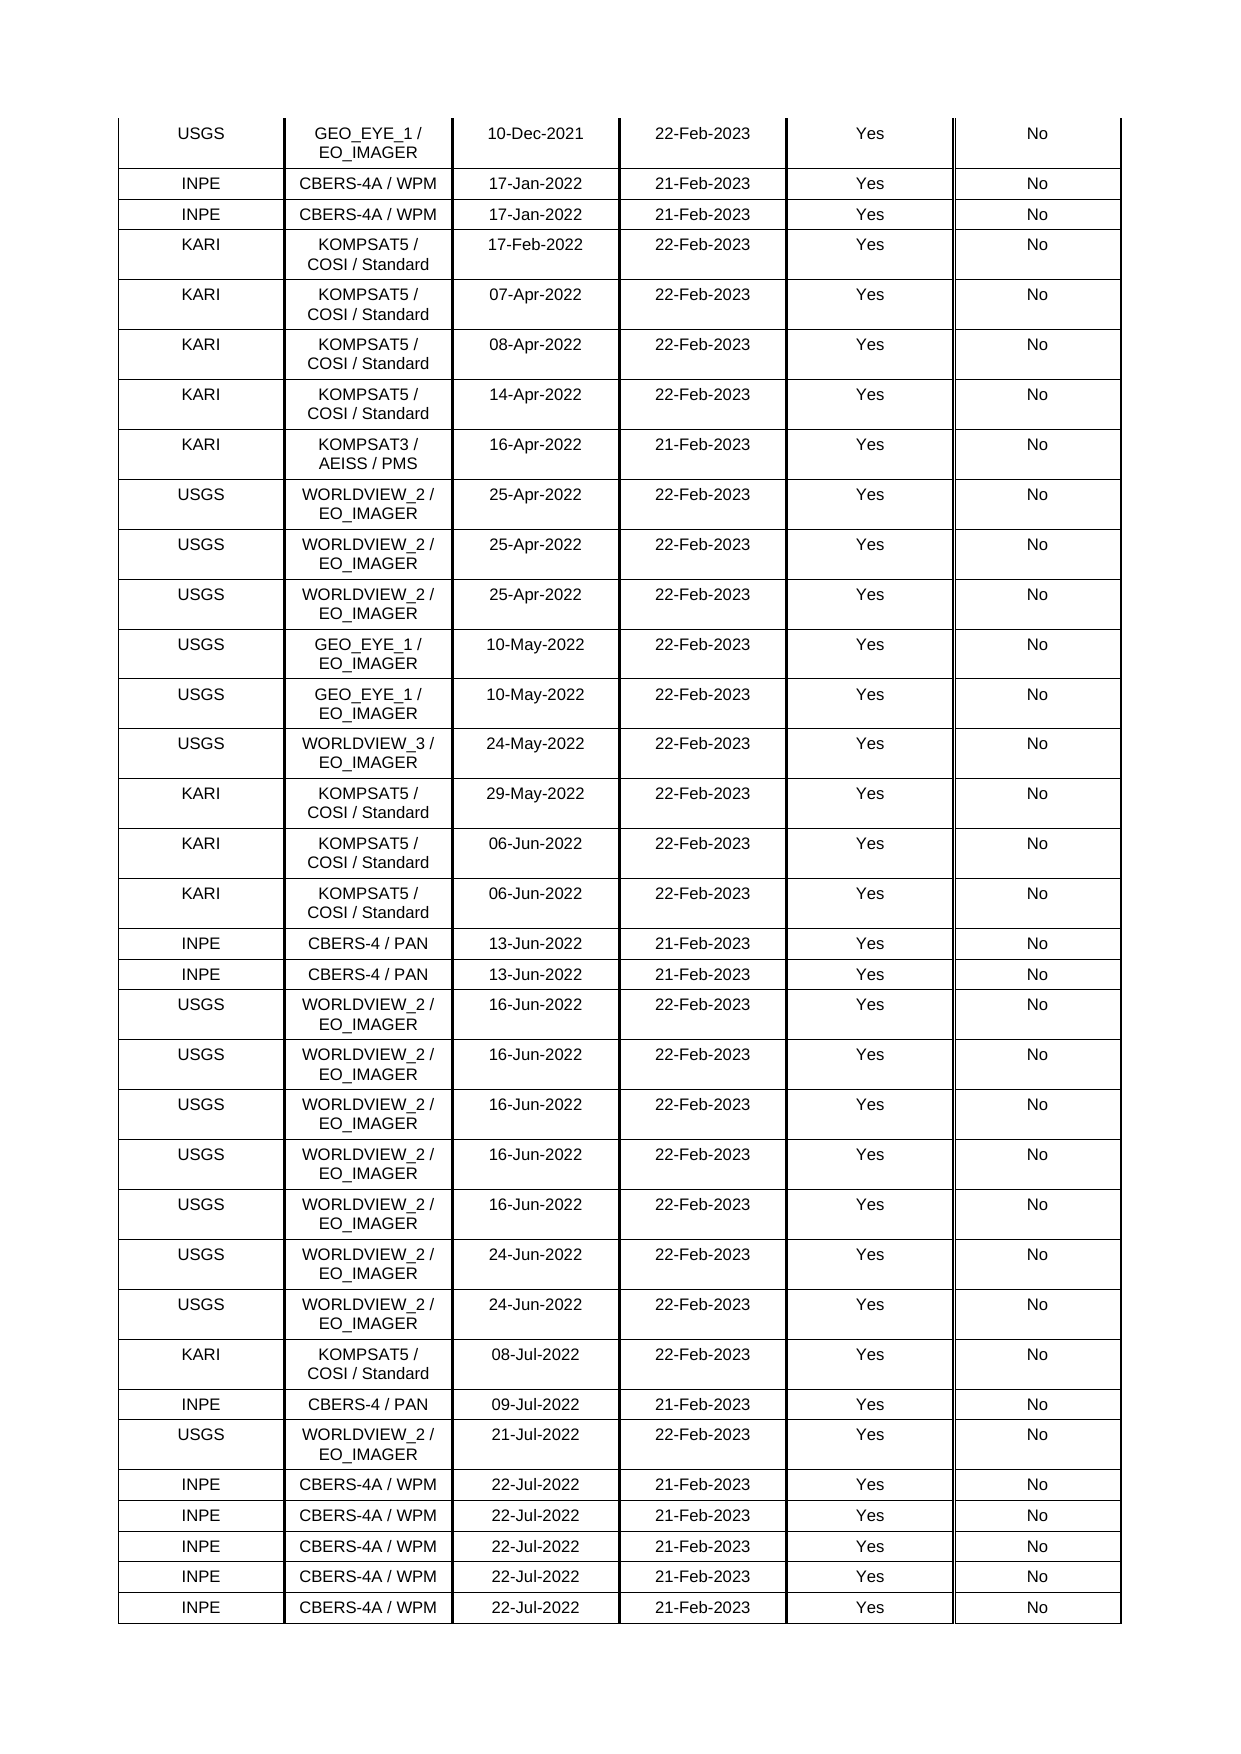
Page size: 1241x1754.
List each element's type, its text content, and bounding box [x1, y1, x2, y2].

table_cell Yes [788, 380, 952, 429]
table_cell No [956, 430, 1120, 479]
table_cell No [956, 1562, 1120, 1592]
table_cell 22-Feb-2023 [621, 280, 785, 329]
table_cell 10-May-2022 [454, 679, 618, 728]
table_cell 17-Jan-2022 [454, 200, 618, 229]
table_cell USGS [119, 580, 283, 629]
table_cell USGS [119, 530, 283, 579]
table_cell Yes [788, 679, 952, 728]
table_cell INPE [119, 1390, 283, 1419]
table_cell 06-Jun-2022 [454, 829, 618, 878]
table_cell WORLDVIEW_2 / EO_IMAGER [286, 1420, 451, 1469]
table_cell 21-Feb-2023 [621, 1532, 785, 1561]
table_cell 16-Jun-2022 [454, 1090, 618, 1139]
table_cell Yes [788, 729, 952, 778]
table_cell No [956, 1340, 1120, 1389]
table_cell INPE [119, 200, 283, 229]
table_cell Yes [788, 1340, 952, 1389]
table_cell Yes [788, 1240, 952, 1289]
table_cell 22-Feb-2023 [621, 480, 785, 529]
table_cell 22-Jul-2022 [454, 1532, 618, 1561]
table_cell GEO_EYE_1 / EO_IMAGER [286, 679, 451, 728]
table_cell 22-Feb-2023 [621, 679, 785, 728]
table_cell No [956, 118, 1120, 168]
table_cell No [956, 1240, 1120, 1289]
table_cell 22-Feb-2023 [621, 1240, 785, 1289]
table_cell Yes [788, 1040, 952, 1089]
table_cell CBERS-4 / PAN [286, 929, 451, 959]
table_cell USGS [119, 630, 283, 678]
table_cell KOMPSAT5 / COSI / Standard [286, 879, 451, 928]
table_cell No [956, 829, 1120, 878]
table_cell KARI [119, 280, 283, 329]
table_cell 22-Jul-2022 [454, 1501, 618, 1531]
table_cell No [956, 879, 1120, 928]
table_cell INPE [119, 1532, 283, 1561]
table_cell No [956, 679, 1120, 728]
table_cell KOMPSAT5 / COSI / Standard [286, 230, 451, 279]
table_cell No [956, 530, 1120, 579]
table_cell 22-Feb-2023 [621, 1140, 785, 1189]
table_cell 21-Feb-2023 [621, 1501, 785, 1531]
table_cell No [956, 169, 1120, 199]
table_cell 22-Feb-2023 [621, 779, 785, 828]
table_cell KARI [119, 829, 283, 878]
table_cell Yes [788, 118, 952, 168]
table_cell 13-Jun-2022 [454, 929, 618, 959]
table_cell Yes [788, 630, 952, 678]
table_cell USGS [119, 729, 283, 778]
table_cell USGS [119, 118, 283, 168]
table_cell Yes [788, 530, 952, 579]
table_cell Yes [788, 779, 952, 828]
table_cell 21-Feb-2023 [621, 929, 785, 959]
table_cell 22-Feb-2023 [621, 1340, 785, 1389]
table_cell KARI [119, 430, 283, 479]
table_cell No [956, 280, 1120, 329]
table_cell 22-Feb-2023 [621, 990, 785, 1039]
table_cell Yes [788, 1562, 952, 1592]
table_cell Yes [788, 1470, 952, 1500]
table_cell No [956, 580, 1120, 629]
table_cell Yes [788, 1532, 952, 1561]
table_cell KOMPSAT5 / COSI / Standard [286, 280, 451, 329]
table_cell No [956, 1290, 1120, 1339]
table_cell 25-Apr-2022 [454, 480, 618, 529]
table_cell No [956, 230, 1120, 279]
table_cell KOMPSAT5 / COSI / Standard [286, 330, 451, 379]
table_cell 22-Feb-2023 [621, 630, 785, 678]
table_cell CBERS-4 / PAN [286, 960, 451, 989]
table_cell No [956, 1593, 1120, 1623]
table_cell Yes [788, 990, 952, 1039]
table_cell INPE [119, 1562, 283, 1592]
table_cell 21-Feb-2023 [621, 1470, 785, 1500]
table_cell 16-Jun-2022 [454, 1190, 618, 1239]
table_cell KOMPSAT5 / COSI / Standard [286, 829, 451, 878]
table_cell Yes [788, 1290, 952, 1339]
table_cell No [956, 929, 1120, 959]
table_cell 22-Feb-2023 [621, 879, 785, 928]
table_cell 21-Jul-2022 [454, 1420, 618, 1469]
table_cell 10-May-2022 [454, 630, 618, 678]
table_cell 22-Jul-2022 [454, 1562, 618, 1592]
table_cell Yes [788, 280, 952, 329]
table_cell 21-Feb-2023 [621, 960, 785, 989]
table_cell No [956, 960, 1120, 989]
table_cell Yes [788, 1190, 952, 1239]
table_cell 16-Jun-2022 [454, 1040, 618, 1089]
table_cell Yes [788, 1593, 952, 1623]
table_cell No [956, 729, 1120, 778]
table_cell USGS [119, 1190, 283, 1239]
table_cell KARI [119, 779, 283, 828]
table_cell 22-Feb-2023 [621, 829, 785, 878]
table_cell Yes [788, 879, 952, 928]
table_cell CBERS-4A / WPM [286, 1532, 451, 1561]
table_cell KARI [119, 879, 283, 928]
table_cell KOMPSAT5 / COSI / Standard [286, 1340, 451, 1389]
table_cell USGS [119, 679, 283, 728]
table_cell No [956, 1532, 1120, 1561]
table_cell CBERS-4A / WPM [286, 1562, 451, 1592]
table_cell KARI [119, 230, 283, 279]
table_cell Yes [788, 330, 952, 379]
table_cell 22-Feb-2023 [621, 118, 785, 168]
table_cell WORLDVIEW_2 / EO_IMAGER [286, 480, 451, 529]
table_cell Yes [788, 1140, 952, 1189]
table_cell 24-Jun-2022 [454, 1290, 618, 1339]
table_cell WORLDVIEW_2 / EO_IMAGER [286, 1040, 451, 1089]
table_cell 17-Jan-2022 [454, 169, 618, 199]
table_cell INPE [119, 960, 283, 989]
table_cell Yes [788, 1090, 952, 1139]
table_cell 25-Apr-2022 [454, 530, 618, 579]
table_cell 16-Jun-2022 [454, 1140, 618, 1189]
table_cell Yes [788, 1420, 952, 1469]
table_cell WORLDVIEW_2 / EO_IMAGER [286, 580, 451, 629]
table_cell CBERS-4A / WPM [286, 200, 451, 229]
table_cell No [956, 779, 1120, 828]
table_cell 21-Feb-2023 [621, 430, 785, 479]
table_cell No [956, 630, 1120, 678]
table_cell 24-May-2022 [454, 729, 618, 778]
table_cell No [956, 1390, 1120, 1419]
table_cell GEO_EYE_1 / EO_IMAGER [286, 630, 451, 678]
table_cell Yes [788, 169, 952, 199]
table_cell INPE [119, 169, 283, 199]
table_cell USGS [119, 1140, 283, 1189]
table_cell 21-Feb-2023 [621, 169, 785, 199]
table_cell 22-Feb-2023 [621, 530, 785, 579]
table_cell Yes [788, 1501, 952, 1531]
table_cell KOMPSAT5 / COSI / Standard [286, 380, 451, 429]
table_cell 16-Apr-2022 [454, 430, 618, 479]
table_cell 16-Jun-2022 [454, 990, 618, 1039]
table_cell 22-Feb-2023 [621, 1040, 785, 1089]
table_cell Yes [788, 960, 952, 989]
table_cell CBERS-4A / WPM [286, 1470, 451, 1500]
table_cell WORLDVIEW_2 / EO_IMAGER [286, 1290, 451, 1339]
table_cell 24-Jun-2022 [454, 1240, 618, 1289]
table_cell 21-Feb-2023 [621, 1562, 785, 1592]
table_cell KOMPSAT3 / AEISS / PMS [286, 430, 451, 479]
table_cell USGS [119, 1290, 283, 1339]
table_cell USGS [119, 1420, 283, 1469]
table_cell 21-Feb-2023 [621, 1390, 785, 1419]
table_cell USGS [119, 990, 283, 1039]
table_cell WORLDVIEW_2 / EO_IMAGER [286, 1190, 451, 1239]
table_cell No [956, 990, 1120, 1039]
table_cell 22-Feb-2023 [621, 380, 785, 429]
table_cell WORLDVIEW_2 / EO_IMAGER [286, 990, 451, 1039]
table_cell 22-Jul-2022 [454, 1593, 618, 1623]
table_cell Yes [788, 929, 952, 959]
table_cell KARI [119, 330, 283, 379]
table_cell WORLDVIEW_2 / EO_IMAGER [286, 1240, 451, 1289]
table_cell CBERS-4A / WPM [286, 1593, 451, 1623]
table_cell WORLDVIEW_2 / EO_IMAGER [286, 1090, 451, 1139]
table_cell Yes [788, 480, 952, 529]
table_cell No [956, 1190, 1120, 1239]
table_cell INPE [119, 1501, 283, 1531]
table_cell 07-Apr-2022 [454, 280, 618, 329]
table_cell 21-Feb-2023 [621, 1593, 785, 1623]
table_cell CBERS-4 / PAN [286, 1390, 451, 1419]
table_cell 22-Feb-2023 [621, 230, 785, 279]
table_cell 22-Feb-2023 [621, 729, 785, 778]
table_cell Yes [788, 829, 952, 878]
table_cell CBERS-4A / WPM [286, 169, 451, 199]
table_cell INPE [119, 1470, 283, 1500]
table_cell WORLDVIEW_2 / EO_IMAGER [286, 530, 451, 579]
table_cell 08-Jul-2022 [454, 1340, 618, 1389]
table_cell WORLDVIEW_2 / EO_IMAGER [286, 1140, 451, 1189]
table_cell USGS [119, 1040, 283, 1089]
table_cell USGS [119, 1240, 283, 1289]
table_cell No [956, 330, 1120, 379]
table_cell No [956, 480, 1120, 529]
table_cell 22-Feb-2023 [621, 330, 785, 379]
table_cell No [956, 1040, 1120, 1089]
table_cell No [956, 380, 1120, 429]
table_cell 22-Feb-2023 [621, 1290, 785, 1339]
table_cell CBERS-4A / WPM [286, 1501, 451, 1531]
table_cell No [956, 1140, 1120, 1189]
table_cell No [956, 1420, 1120, 1469]
table_cell 29-May-2022 [454, 779, 618, 828]
table_cell 22-Feb-2023 [621, 1190, 785, 1239]
table_cell 06-Jun-2022 [454, 879, 618, 928]
table_cell KARI [119, 1340, 283, 1389]
table_cell 22-Jul-2022 [454, 1470, 618, 1500]
table_cell 09-Jul-2022 [454, 1390, 618, 1419]
table_cell GEO_EYE_1 / EO_IMAGER [286, 118, 451, 168]
table_cell 10-Dec-2021 [454, 118, 618, 168]
table_cell No [956, 1090, 1120, 1139]
table_cell USGS [119, 480, 283, 529]
table_cell 22-Feb-2023 [621, 1090, 785, 1139]
table_cell KOMPSAT5 / COSI / Standard [286, 779, 451, 828]
table_cell 13-Jun-2022 [454, 960, 618, 989]
table_cell 08-Apr-2022 [454, 330, 618, 379]
table_cell 22-Feb-2023 [621, 1420, 785, 1469]
table_cell USGS [119, 1090, 283, 1139]
table_cell No [956, 1501, 1120, 1531]
table_cell 22-Feb-2023 [621, 580, 785, 629]
table_cell No [956, 200, 1120, 229]
table_cell No [956, 1470, 1120, 1500]
table_cell Yes [788, 200, 952, 229]
table_cell WORLDVIEW_3 / EO_IMAGER [286, 729, 451, 778]
table_cell INPE [119, 1593, 283, 1623]
table_cell 14-Apr-2022 [454, 380, 618, 429]
table_cell Yes [788, 230, 952, 279]
table_cell KARI [119, 380, 283, 429]
table_cell 17-Feb-2022 [454, 230, 618, 279]
table_cell Yes [788, 430, 952, 479]
table_cell Yes [788, 1390, 952, 1419]
table_cell INPE [119, 929, 283, 959]
table_cell 25-Apr-2022 [454, 580, 618, 629]
table_cell 21-Feb-2023 [621, 200, 785, 229]
table_cell Yes [788, 580, 952, 629]
